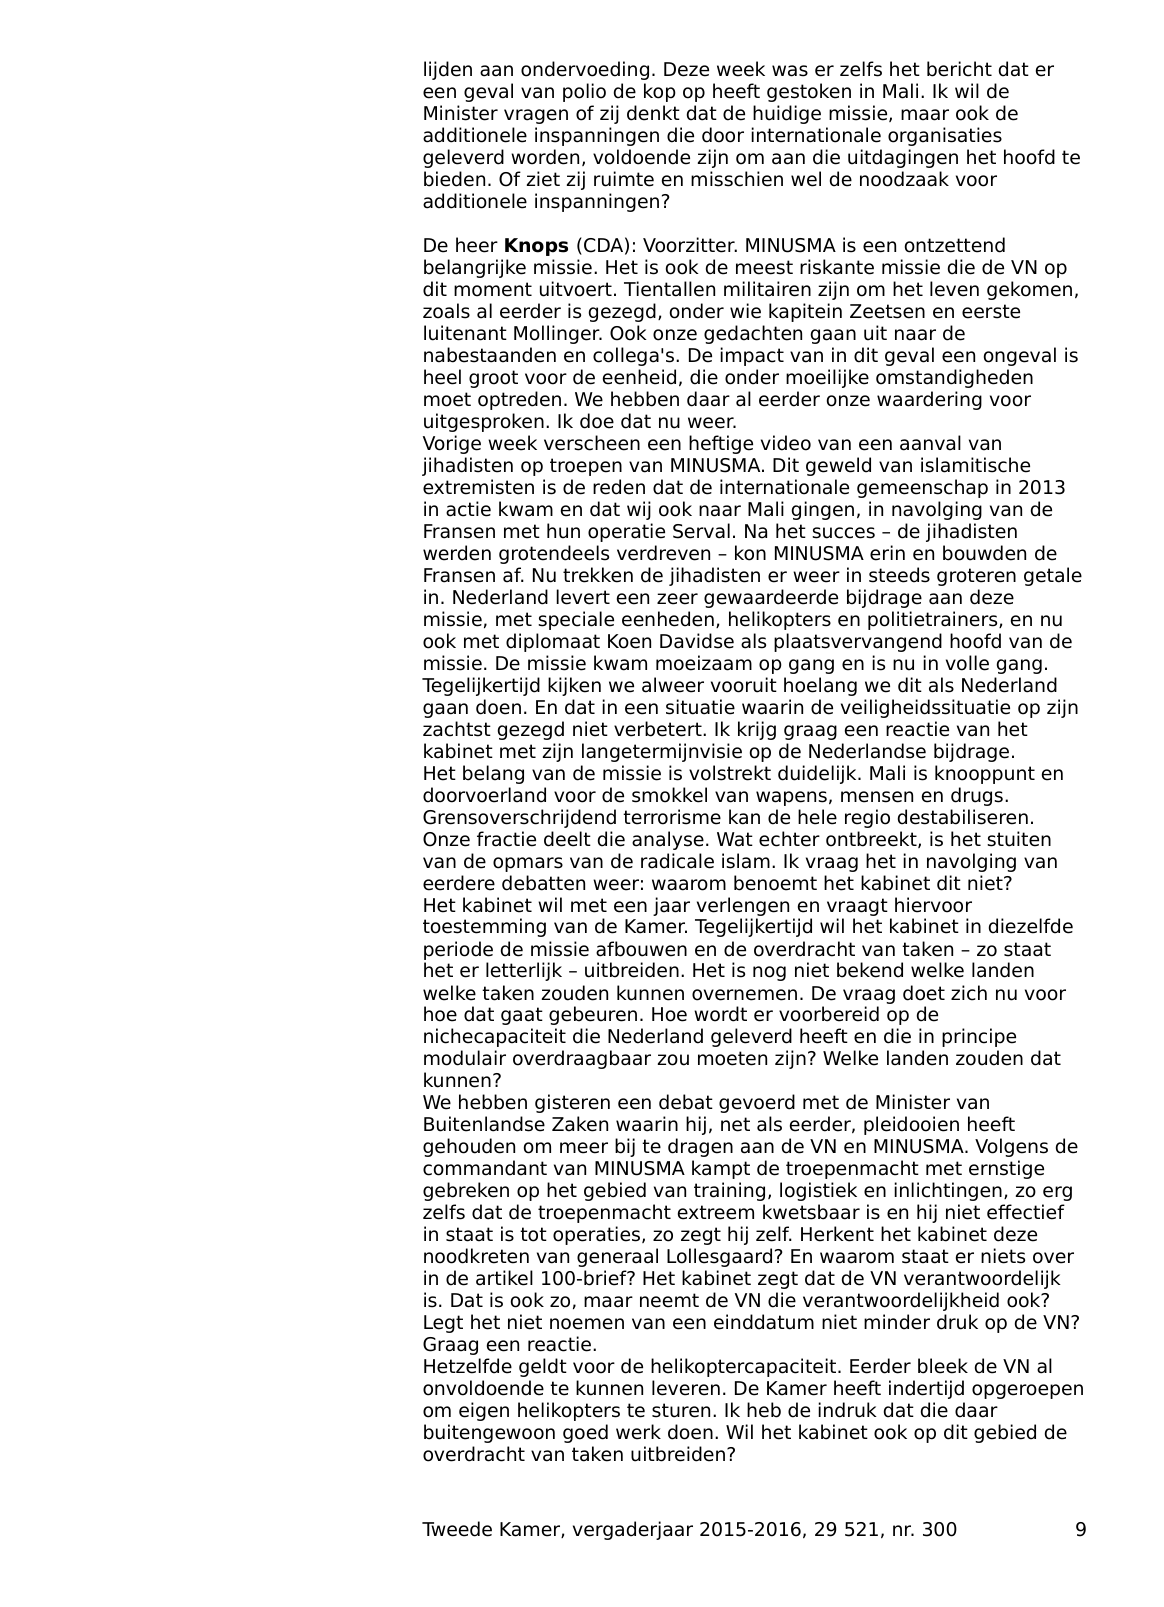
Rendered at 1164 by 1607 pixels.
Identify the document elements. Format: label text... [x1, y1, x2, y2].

text Hetzelfde geldt voor de helikoptercapaciteit. Eerder bleek de VN al onvoldoende te kunnen leveren. De Kamer heeft indertijd opgeroepen om eigen helikopters te sturen. Ik heb de indruk dat die daar buitengewoon goed werk doen. Wil het kabinet ook op dit gebied de overdracht van taken uitbreiden? [422, 1356, 1087, 1466]
text We hebben gisteren een debat gevoerd met de Minister van Buitenlandse Zaken waarin hij, net als eerder, pleidooien heeft gehouden om meer bij te dragen aan de VN en MINUSMA. Volgens de commandant van MINUSMA kampt de troepenmacht met ernstige gebreken op het gebied van training, logistiek en inlichtingen, zo erg zelfs dat de troepenmacht extreem kwetsbaar is en hij niet effectief in staat is tot operaties, zo zegt hij zelf. Herkent het kabinet deze noodkreten van generaal Lollesgaard? En waarom staat er niets over in de artikel 100-brief? Het kabinet zegt dat de VN verantwoordelijk is. Dat is ook zo, maar neemt de VN die verantwoordelijkheid ook? Legt het niet noemen van een einddatum niet minder druk op de VN? Graag een reactie. [422, 1092, 1087, 1356]
text Vorige week verscheen een heftige video van een aanval van jihadisten op troepen van MINUSMA. Dit geweld van islamitische extremisten is de reden dat de internationale gemeenschap in 2013 in actie kwam en dat wij ook naar Mali gingen, in navolging van de Fransen met hun operatie Serval. Na het succes – de jihadisten werden grotendeels verdreven – kon MINUSMA erin en bouwden de Fransen af. Nu trekken de jihadisten er weer in steeds groteren getale in. Nederland levert een zeer gewaardeerde bijdrage aan deze missie, met speciale eenheden, helikopters en politietrainers, en nu ook met diplomaat Koen Davidse als plaatsvervangend hoofd van de missie. De missie kwam moeizaam op gang en is nu in volle gang. Tegelijkertijd kijken we alweer vooruit hoelang we dit als Nederland gaan doen. En dat in een situatie waarin de veiligheidssituatie op zijn zachtst gezegd niet verbetert. Ik krijg graag een reactie van het kabinet met zijn langetermijnvisie op de Nederlandse bijdrage. [422, 433, 1087, 763]
text Het belang van de missie is volstrekt duidelijk. Mali is knooppunt en doorvoerland voor de smokkel van wapens, mensen en drugs. Grensoverschrijdend terrorisme kan de hele regio destabiliseren. Onze fractie deelt die analyse. Wat echter ontbreekt, is het stuiten van de opmars van de radicale islam. Ik vraag het in navolging van eerdere debatten weer: waarom benoemt het kabinet dit niet? [422, 763, 1087, 894]
text Het kabinet wil met een jaar verlengen en vraagt hiervoor toestemming van de Kamer. Tegelijkertijd wil het kabinet in diezelfde periode de missie afbouwen en de overdracht van taken – zo staat het er letterlijk – uitbreiden. Het is nog niet bekend welke landen welke taken zouden kunnen overnemen. De vraag doet zich nu voor hoe dat gaat gebeuren. Hoe wordt er voorbereid op de nichecapaciteit die Nederland geleverd heeft en die in principe modulair overdraagbaar zou moeten zijn? Welke landen zouden dat kunnen? [422, 894, 1087, 1092]
text De heer Knops (CDA): Voorzitter. MINUSMA is een ontzettend belangrijke missie. Het is ook de meest riskante missie die de VN op dit moment uitvoert. Tientallen militairen zijn om het leven gekomen, zoals al eerder is gezegd, onder wie kapitein Zeetsen en eerste luitenant Mollinger. Ook onze gedachten gaan uit naar de nabestaanden en collega's. De impact van in dit geval een ongeval is heel groot voor de eenheid, die onder moeilijke omstandigheden moet optreden. We hebben daar al eerder onze waardering voor uitgesproken. Ik doe dat nu weer. [422, 235, 1087, 433]
text lijden aan ondervoeding. Deze week was er zelfs het bericht dat er een geval van polio de kop op heeft gestoken in Mali. Ik wil de Minister vragen of zij denkt dat de huidige missie, maar ook de additionele inspanningen die door internationale organisaties geleverd worden, voldoende zijn om aan die uitdagingen het hoofd te bieden. Of ziet zij ruimte en misschien wel de noodzaak voor additionele inspanningen? [422, 59, 1087, 213]
